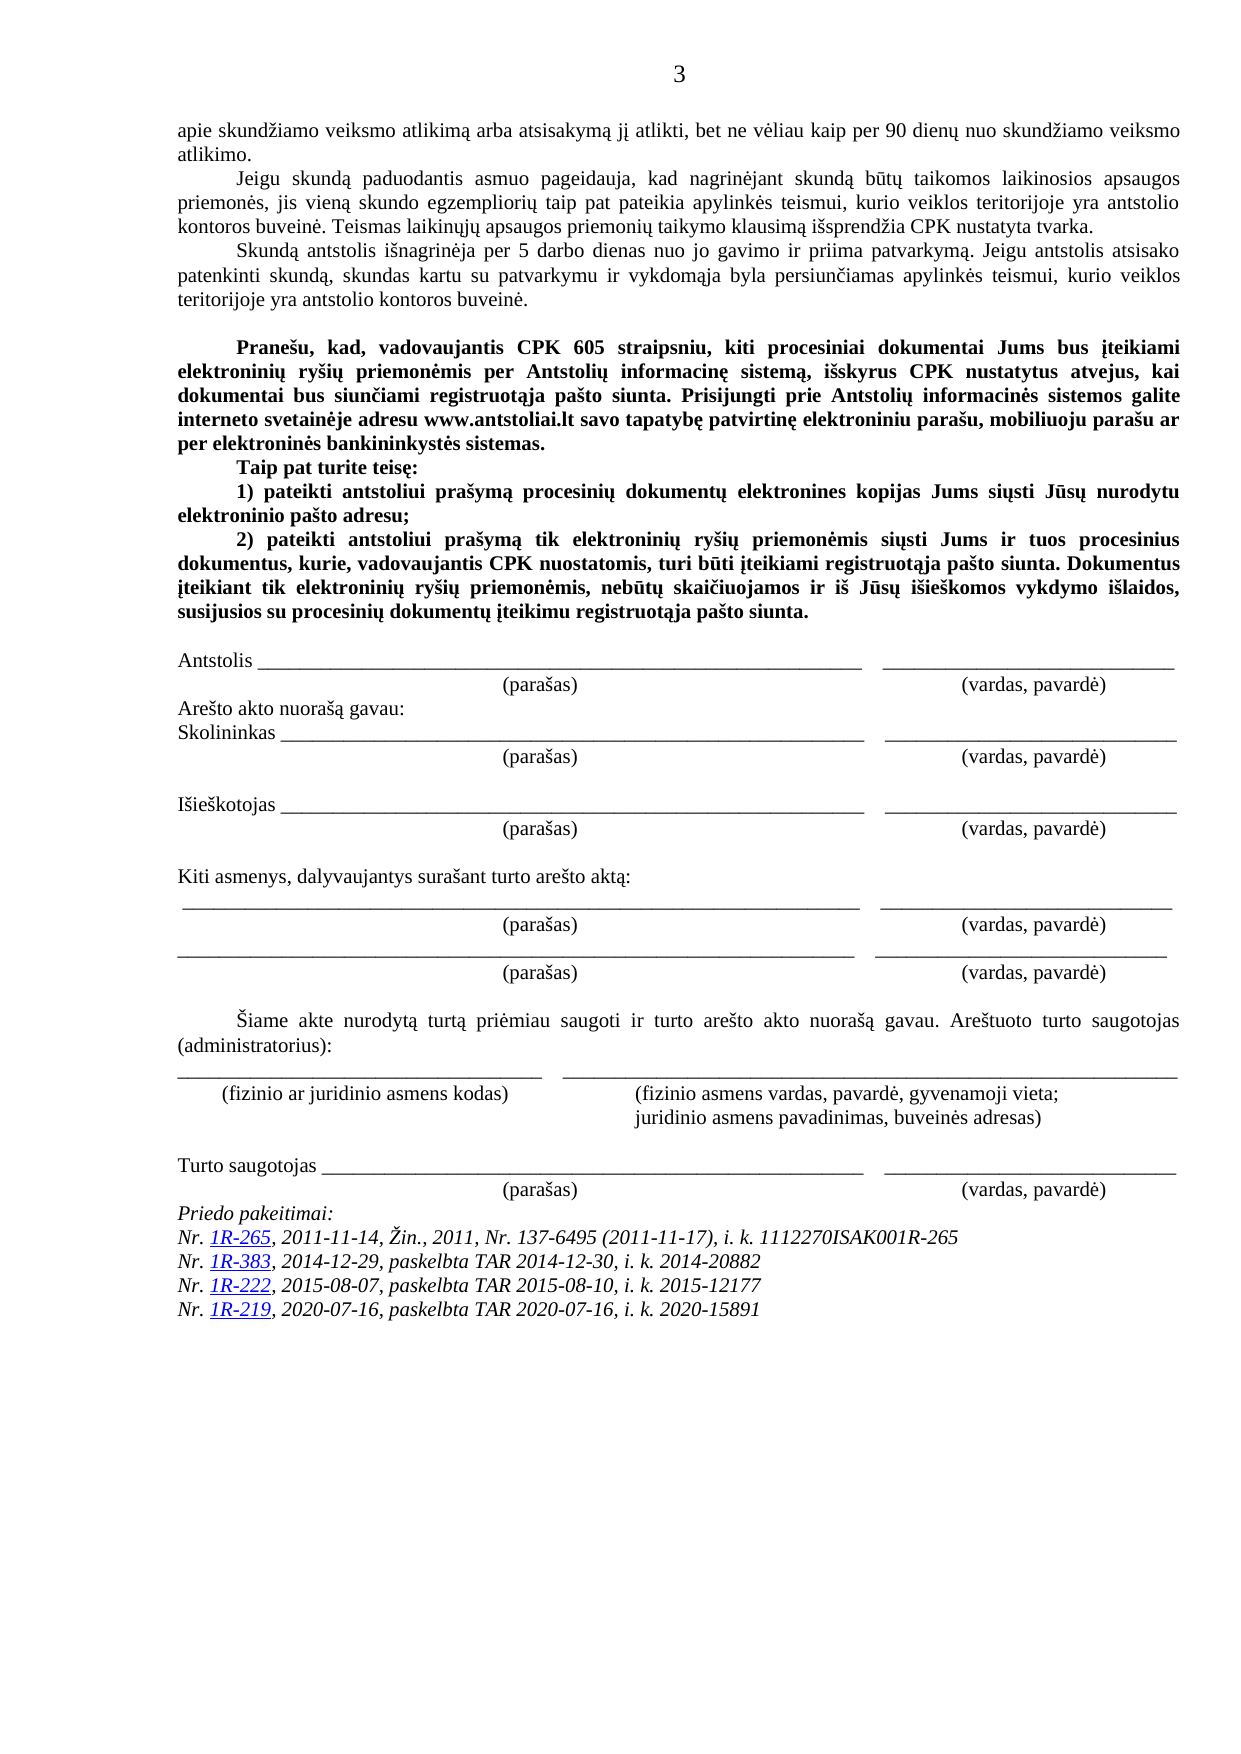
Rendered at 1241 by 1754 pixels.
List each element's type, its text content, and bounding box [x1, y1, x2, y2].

text Išieškotojas ________________________________________________________ ____________________________ [177, 792, 1181, 816]
text (parašas) (vardas, pavardė) [177, 744, 1181, 768]
text Pranešu, kad, vadovaujantis CPK 605 straipsniu, kiti procesiniai dokumentai Jums bus įteikiami elektroninių ryšių priemonėmis per Antstolių informacinę sistemą, išskyrus CPK nustatytus atvejus, kai dokumentai bus siunčiami registruotąja pašto siunta. Prisijungti prie Antstolių informacinės sistemos galite interneto svetainėje adresu www.antstoliai.lt savo tapatybę patvirtinę elektroniniu parašu, mobiliuoju parašu ar per elektroninės bankininkystės sistemas. [177, 335, 1181, 455]
text (parašas) (vardas, pavardė) [177, 672, 1181, 696]
text (fizinio ar juridinio asmens kodas) (fizinio asmens vardas, pavardė, gyvenamoji vieta; [177, 1081, 1181, 1105]
text Šiame akte nurodytą turtą priėmiau saugoti ir turto arešto akto nuorašą gavau. Areštuoto turto saugotojas (administratorius): [177, 1008, 1181, 1057]
text Priedo pakeitimai: [177, 1201, 1181, 1225]
text apie skundžiamo veiksmo atlikimą arba atsisakymą jį atlikti, bet ne vėliau kaip per 90 dienų nuo skundžiamo veiksmo atlikimo. [177, 118, 1181, 166]
text Nr. 1R-222, 2015-08-07, paskelbta TAR 2015-08-10, i. k. 2015-12177 [177, 1273, 1181, 1297]
text (parašas) (vardas, pavardė) [177, 912, 1181, 936]
text (parašas) (vardas, pavardė) [177, 816, 1181, 840]
text (parašas) (vardas, pavardė) [177, 960, 1181, 984]
text Skolininkas ________________________________________________________ ____________________________ [177, 720, 1181, 744]
text Nr. 1R-383, 2014-12-29, paskelbta TAR 2014-12-30, i. k. 2014-20882 [177, 1249, 1181, 1273]
text Antstolis __________________________________________________________ ____________________________ [177, 647, 1181, 672]
text _________________________________________________________________ ____________________________ [177, 888, 1181, 912]
text (parašas) (vardas, pavardė) [177, 1177, 1181, 1201]
text 1) pateikti antstoliui prašymą procesinių dokumentų elektronines kopijas Jums siųsti Jūsų nurodytu elektroninio pašto adresu; [177, 479, 1181, 527]
text juridinio asmens pavadinimas, buveinės adresas) [177, 1105, 1181, 1129]
text Kiti asmenys, dalyvaujantys surašant turto arešto aktą: [177, 864, 1181, 888]
text _________________________________________________________________ ____________________________ [177, 936, 1181, 960]
text Nr. 1R-265, 2011-11-14, Žin., 2011, Nr. 137-6495 (2011-11-17), i. k. 1112270ISAK001R-265 [177, 1225, 1181, 1249]
text ___________________________________ ___________________________________________________________ [177, 1057, 1181, 1081]
text 2) pateikti antstoliui prašymą tik elektroninių ryšių priemonėmis siųsti Jums ir tuos procesinius dokumentus, kurie, vadovaujantis CPK nuostatomis, turi būti įteikiami registruotąja pašto siunta. Dokumentus įteikiant tik elektroninių ryšių priemonėmis, nebūtų skaičiuojamos ir iš Jūsų išieškomos vykdymo išlaidos, susijusios su procesinių dokumentų įteikimu registruotąja pašto siunta. [177, 527, 1181, 623]
text Skundą antstolis išnagrinėja per 5 darbo dienas nuo jo gavimo ir priima patvarkymą. Jeigu antstolis atsisako patenkinti skundą, skundas kartu su patvarkymu ir vykdomąja byla persiunčiamas apylinkės teismui, kurio veiklos teritorijoje yra antstolio kontoros buveinė. [177, 238, 1181, 311]
text Turto saugotojas ____________________________________________________ ____________________________ [177, 1153, 1181, 1177]
text Nr. 1R-219, 2020-07-16, paskelbta TAR 2020-07-16, i. k. 2020-15891 [177, 1297, 1181, 1321]
text Jeigu skundą paduodantis asmuo pageidauja, kad nagrinėjant skundą būtų taikomos laikinosios apsaugos priemonės, jis vieną skundo egzempliorių taip pat pateikia apylinkės teismui, kurio veiklos teritorijoje yra antstolio kontoros buveinė. Teismas laikinųjų apsaugos priemonių taikymo klausimą išsprendžia CPK nustatyta tvarka. [177, 166, 1181, 238]
text Arešto akto nuorašą gavau: [177, 696, 1181, 720]
text Taip pat turite teisę: [177, 455, 1181, 479]
